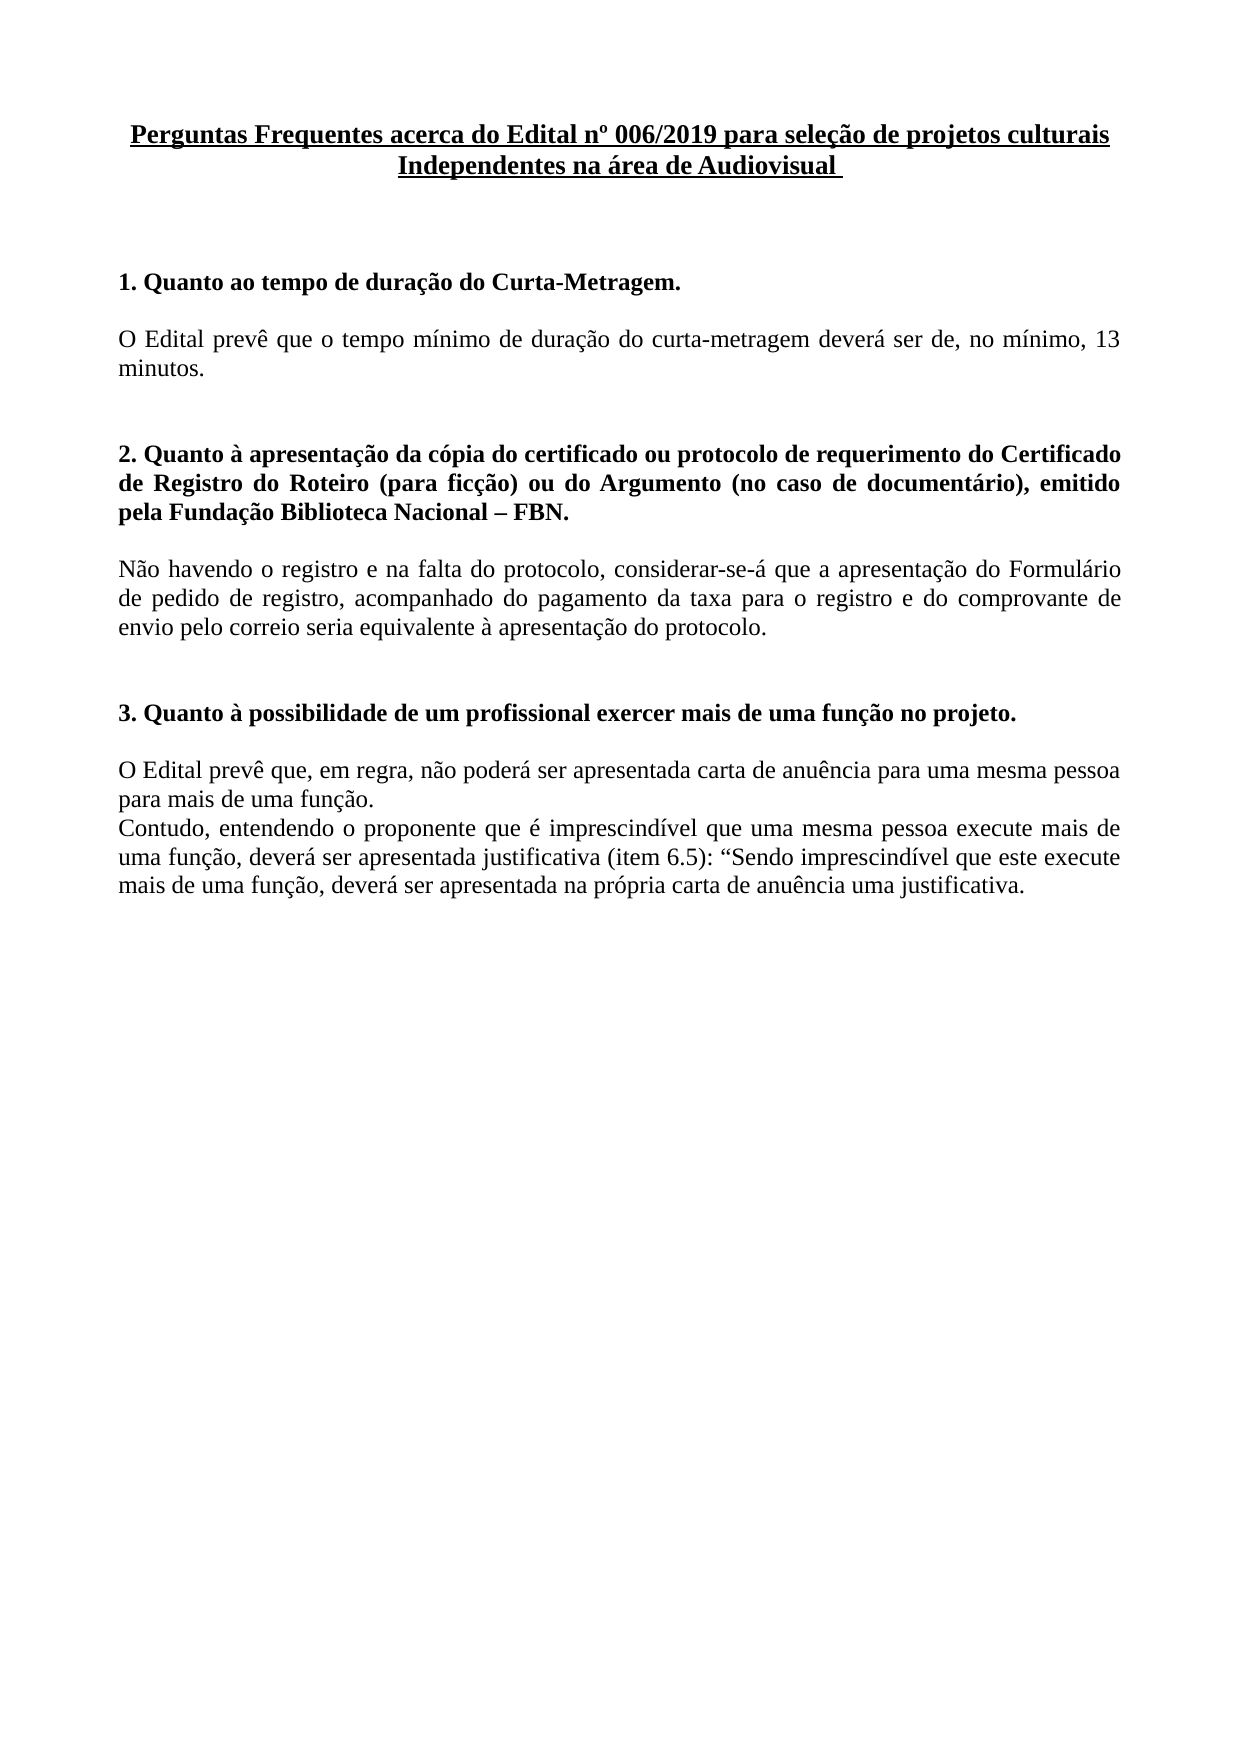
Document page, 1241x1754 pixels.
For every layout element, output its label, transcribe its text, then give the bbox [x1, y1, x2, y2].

text 2. Quanto à apresentação da cópia do certificado ou protocolo de requerimento do Certificado de Registro do Roteiro (para ficção) ou do Argumento (no caso de documentário), emitido pela Fundação Biblioteca Nacional – FBN. [118, 439, 1122, 525]
text Não havendo o registro e na falta do protocolo, considerar-se-á que a apresentação do Formulário de pedido de registro, acompanhado do pagamento da taxa para o registro e do comprovante de envio pelo correio seria equivalente à apresentação do protocolo. [118, 554, 1122, 640]
text 1. Quanto ao tempo de duração do Curta-Metragem. [118, 267, 1122, 295]
text Contudo, entendendo o proponente que é imprescindível que uma mesma pessoa execute mais de uma função, deverá ser apresentada justificativa (item 6.5): “Sendo imprescindível que este execute mais de uma função, deverá ser apresentada na própria carta de anuência uma justificativa. [118, 813, 1122, 899]
text Perguntas Frequentes acerca do Edital nº 006/2019 para seleção de projetos culturais Independentes na área de Audiovisual [118, 118, 1122, 180]
text O Edital prevê que, em regra, não poderá ser apresentada carta de anuência para uma mesma pessoa para mais de uma função. [118, 755, 1122, 813]
text O Edital prevê que o tempo mínimo de duração do curta-metragem deverá ser de, no mínimo, 13 minutos. [118, 324, 1122, 382]
text 3. Quanto à possibilidade de um profissional exercer mais de uma função no projeto. [118, 698, 1122, 727]
